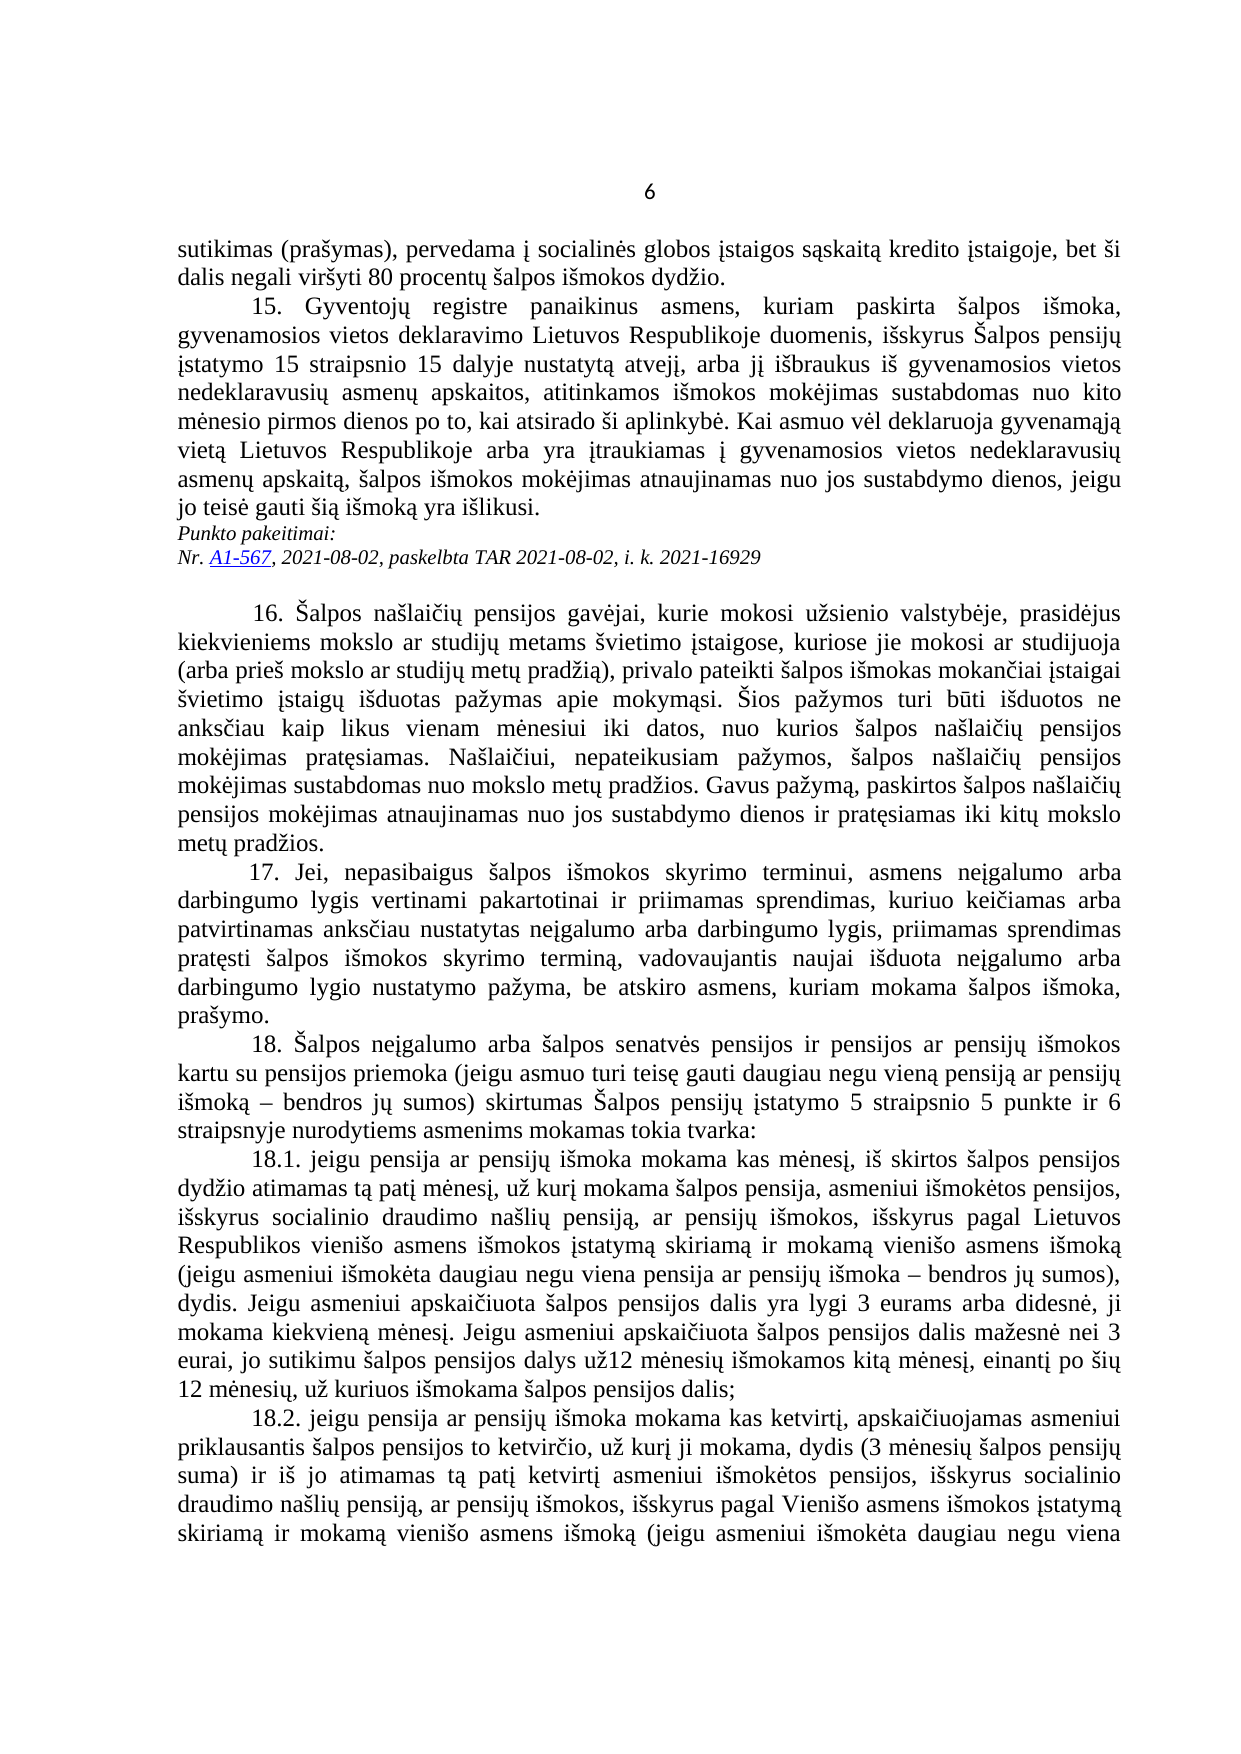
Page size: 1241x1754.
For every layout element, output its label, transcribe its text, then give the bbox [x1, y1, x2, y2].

text 18.2. jeigu pensija ar pensijų išmoka mokama kas ketvirtį, apskaičiuojamas asmeniui priklausantis šalpos pensijos to ketvirčio, už kurį ji mokama, dydis (3 mėnesių šalpos pensijų suma) ir iš jo atimamas tą patį ketvirtį asmeniui išmokėtos pensijos, išskyrus socialinio draudimo našlių pensiją, ar pensijų išmokos, išskyrus pagal Vienišo asmens išmokos įstatymą skiriamą ir mokamą vienišo asmens išmoką (jeigu asmeniui išmokėta daugiau negu viena [177, 1403, 1122, 1547]
text Punkto pakeitimai: [177, 521, 1122, 545]
text sutikimas (prašymas), pervedama į socialinės globos įstaigos sąskaitą kredito įstaigoje, bet ši dalis negali viršyti 80 procentų šalpos išmokos dydžio. [177, 234, 1122, 291]
text 15. Gyventojų registre panaikinus asmens, kuriam paskirta šalpos išmoka, gyvenamosios vietos deklaravimo Lietuvos Respublikoje duomenis, išskyrus Šalpos pensijų įstatymo 15 straipsnio 15 dalyje nustatytą atvejį, arba jį išbraukus iš gyvenamosios vietos nedeklaravusių asmenų apskaitos, atitinkamos išmokos mokėjimas sustabdomas nuo kito mėnesio pirmos dienos po to, kai atsirado ši aplinkybė. Kai asmuo vėl deklaruoja gyvenamąją vietą Lietuvos Respublikoje arba yra įtraukiamas į gyvenamosios vietos nedeklaravusių asmenų apskaitą, šalpos išmokos mokėjimas atnaujinamas nuo jos sustabdymo dienos, jeigu jo teisė gauti šią išmoką yra išlikusi. [177, 291, 1122, 521]
text 18.1. jeigu pensija ar pensijų išmoka mokama kas mėnesį, iš skirtos šalpos pensijos dydžio atimamas tą patį mėnesį, už kurį mokama šalpos pensija, asmeniui išmokėtos pensijos, išskyrus socialinio draudimo našlių pensiją, ar pensijų išmokos, išskyrus pagal Lietuvos Respublikos vienišo asmens išmokos įstatymą skiriamą ir mokamą vienišo asmens išmoką (jeigu asmeniui išmokėta daugiau negu viena pensija ar pensijų išmoka – bendros jų sumos), dydis. Jeigu asmeniui apskaičiuota šalpos pensijos dalis yra lygi 3 eurams arba didesnė, ji mokama kiekvieną mėnesį. Jeigu asmeniui apskaičiuota šalpos pensijos dalis mažesnė nei 3 eurai, jo sutikimu šalpos pensijos dalys už12 mėnesių išmokamos kitą mėnesį, einantį po šių 12 mėnesių, už kuriuos išmokama šalpos pensijos dalis; [177, 1144, 1122, 1403]
text 16. Šalpos našlaičių pensijos gavėjai, kurie mokosi užsienio valstybėje, prasidėjus kiekvieniems mokslo ar studijų metams švietimo įstaigose, kuriose jie mokosi ar studijuoja (arba prieš mokslo ar studijų metų pradžią), privalo pateikti šalpos išmokas mokančiai įstaigai švietimo įstaigų išduotas pažymas apie mokymąsi. Šios pažymos turi būti išduotos ne anksčiau kaip likus vienam mėnesiui iki datos, nuo kurios šalpos našlaičių pensijos mokėjimas pratęsiamas. Našlaičiui, nepateikusiam pažymos, šalpos našlaičių pensijos mokėjimas sustabdomas nuo mokslo metų pradžios. Gavus pažymą, paskirtos šalpos našlaičių pensijos mokėjimas atnaujinamas nuo jos sustabdymo dienos ir pratęsiamas iki kitų mokslo metų pradžios. [177, 598, 1122, 857]
text Nr. A1-567, 2021-08-02, paskelbta TAR 2021-08-02, i. k. 2021-16929 [177, 545, 1122, 569]
text 17. Jei, nepasibaigus šalpos išmokos skyrimo terminui, asmens neįgalumo arba darbingumo lygis vertinami pakartotinai ir priimamas sprendimas, kuriuo keičiamas arba patvirtinamas anksčiau nustatytas neįgalumo arba darbingumo lygis, priimamas sprendimas pratęsti šalpos išmokos skyrimo terminą, vadovaujantis naujai išduota neįgalumo arba darbingumo lygio nustatymo pažyma, be atskiro asmens, kuriam mokama šalpos išmoka, prašymo. [177, 857, 1122, 1029]
text 18. Šalpos neįgalumo arba šalpos senatvės pensijos ir pensijos ar pensijų išmokos kartu su pensijos priemoka (jeigu asmuo turi teisę gauti daugiau negu vieną pensiją ar pensijų išmoką – bendros jų sumos) skirtumas Šalpos pensijų įstatymo 5 straipsnio 5 punkte ir 6 straipsnyje nurodytiems asmenims mokamas tokia tvarka: [177, 1029, 1122, 1144]
